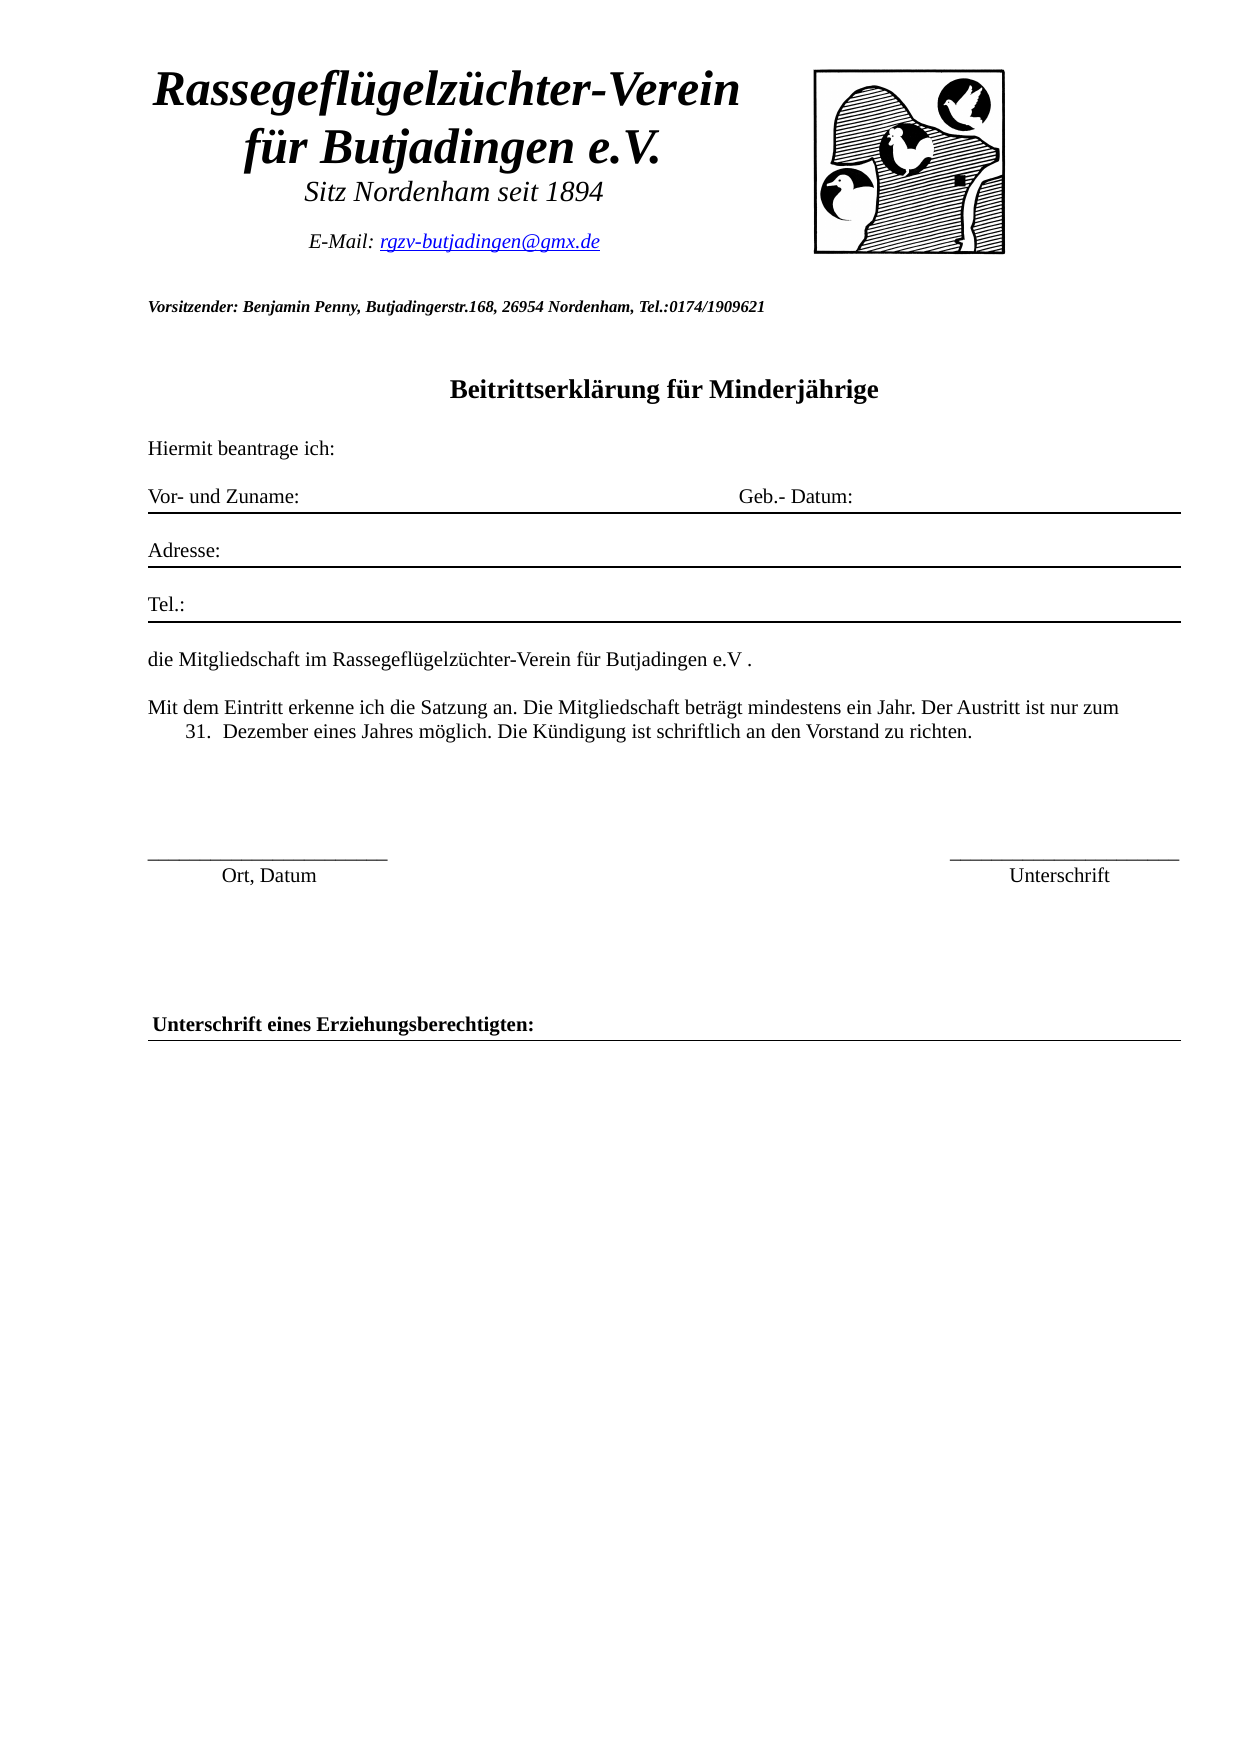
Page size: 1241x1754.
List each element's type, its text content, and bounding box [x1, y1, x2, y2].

text Hiermit beantrage ich: [148, 435, 1181, 459]
list Dezember eines Jahres möglich. Die Kündigung ist schriftlich an den Vorstand zu richten. [185, 719, 1181, 743]
text die Mitgliedschaft im Rassegeflügelzüchter-Verein für Butjadingen e.V . [148, 647, 1181, 671]
text Vorsitzender: Benjamin Penny, Butjadingerstr.168, 26954 Nordenham, Tel.:0174/1909621 [148, 296, 1181, 316]
text Tel.: [148, 592, 1181, 621]
text Ort, Datum Unterschrift [148, 863, 1181, 887]
picture [813, 69, 1006, 255]
text Adresse: [148, 538, 1181, 566]
text Vor- und Zuname: Geb.- Datum: [148, 483, 1181, 512]
text Unterschrift eines Erziehungsberechtigten: [148, 1008, 1181, 1040]
text Beitrittserklärung für Minderjährige [148, 373, 1181, 404]
table_header Rassegeflügelzüchter-Verein für Butjadingen e.V. Sitz Nordenham seit 1894 E-Mail: rgzv-butjadingen@gmx.de [136, 59, 774, 272]
text _______________________ ______________________ [148, 839, 1181, 863]
text Mit dem Eintritt erkenne ich die Satzung an. Die Mitgliedschaft beträgt mindestens ein Jahr. Der Austritt ist nur zum [148, 695, 1181, 719]
table_header [774, 59, 1149, 272]
